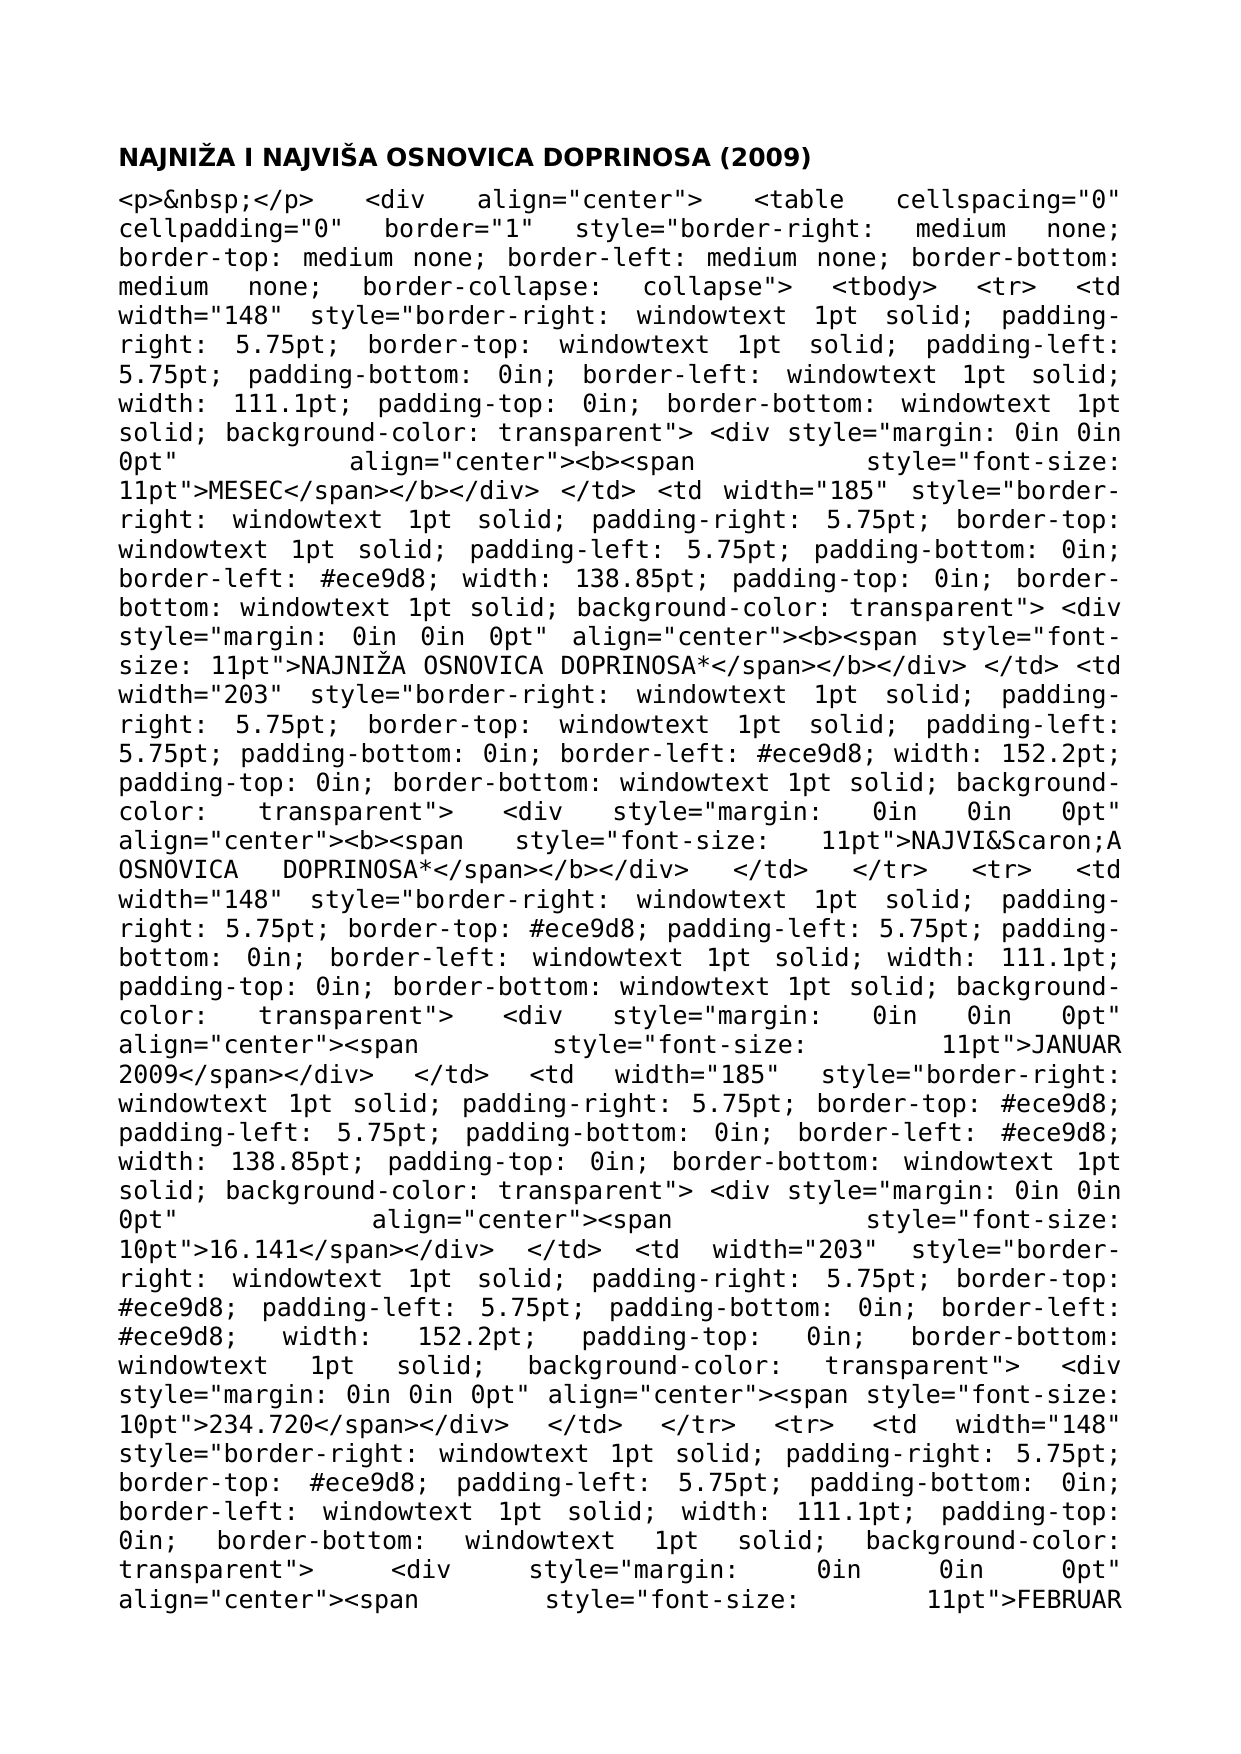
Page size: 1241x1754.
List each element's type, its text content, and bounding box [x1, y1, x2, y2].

text <p>&nbsp;</p> <div align="center"> <table cellspacing="0" cellpadding="0" border="1" style="border-right: medium none; border-top: medium none; border-left: medium none; border-bottom: medium none; border-collapse: collapse"> <tbody> <tr> <td width="148" style="border-right: windowtext 1pt solid; padding-right: 5.75pt; border-top: windowtext 1pt solid; padding-left: 5.75pt; padding-bottom: 0in; border-left: windowtext 1pt solid; width: 111.1pt; padding-top: 0in; border-bottom: windowtext 1pt solid; background-color: transparent"> <div style="margin: 0in 0in 0pt" align="center"><b><span style="font-size: 11pt">MESEC</span></b></div> </td> <td width="185" style="border-right: windowtext 1pt solid; padding-right: 5.75pt; border-top: windowtext 1pt solid; padding-left: 5.75pt; padding-bottom: 0in; border-left: #ece9d8; width: 138.85pt; padding-top: 0in; border-bottom: windowtext 1pt solid; background-color: transparent"> <div style="margin: 0in 0in 0pt" align="center"><b><span style="font-size: 11pt">NAJNIŽA OSNOVICA DOPRINOSA*</span></b></div> </td> <td width="203" style="border-right: windowtext 1pt solid; padding-right: 5.75pt; border-top: windowtext 1pt solid; padding-left: 5.75pt; padding-bottom: 0in; border-left: #ece9d8; width: 152.2pt; padding-top: 0in; border-bottom: windowtext 1pt solid; background-color: transparent"> <div style="margin: 0in 0in 0pt" align="center"><b><span style="font-size: 11pt">NAJVI&Scaron;A OSNOVICA DOPRINOSA*</span></b></div> </td> </tr> <tr> <td width="148" style="border-right: windowtext 1pt solid; padding-right: 5.75pt; border-top: #ece9d8; padding-left: 5.75pt; padding-bottom: 0in; border-left: windowtext 1pt solid; width: 111.1pt; padding-top: 0in; border-bottom: windowtext 1pt solid; background-color: transparent"> <div style="margin: 0in 0in 0pt" align="center"><span style="font-size: 11pt">JANUAR 2009</span></div> </td> <td width="185" style="border-right: windowtext 1pt solid; padding-right: 5.75pt; border-top: #ece9d8; padding-left: 5.75pt; padding-bottom: 0in; border-left: #ece9d8; width: 138.85pt; padding-top: 0in; border-bottom: windowtext 1pt solid; background-color: transparent"> <div style="margin: 0in 0in 0pt" align="center"><span style="font-size: 10pt">16.141</span></div> </td> <td width="203" style="border-right: windowtext 1pt solid; padding-right: 5.75pt; border-top: #ece9d8; padding-left: 5.75pt; padding-bottom: 0in; border-left: #ece9d8; width: 152.2pt; padding-top: 0in; border-bottom: windowtext 1pt solid; background-color: transparent"> <div style="margin: 0in 0in 0pt" align="center"><span style="font-size: 10pt">234.720</span></div> </td> </tr> <tr> <td width="148" style="border-right: windowtext 1pt solid; padding-right: 5.75pt; border-top: #ece9d8; padding-left: 5.75pt; padding-bottom: 0in; border-left: windowtext 1pt solid; width: 111.1pt; padding-top: 0in; border-bottom: windowtext 1pt solid; background-color: transparent"> <div style="margin: 0in 0in 0pt" align="center"><span style="font-size: 11pt">FEBRUAR [118, 185, 1122, 1614]
subtitle NAJNIŽA I NAJVIŠA OSNOVICA DOPRINOSA (2009) [118, 143, 1122, 172]
